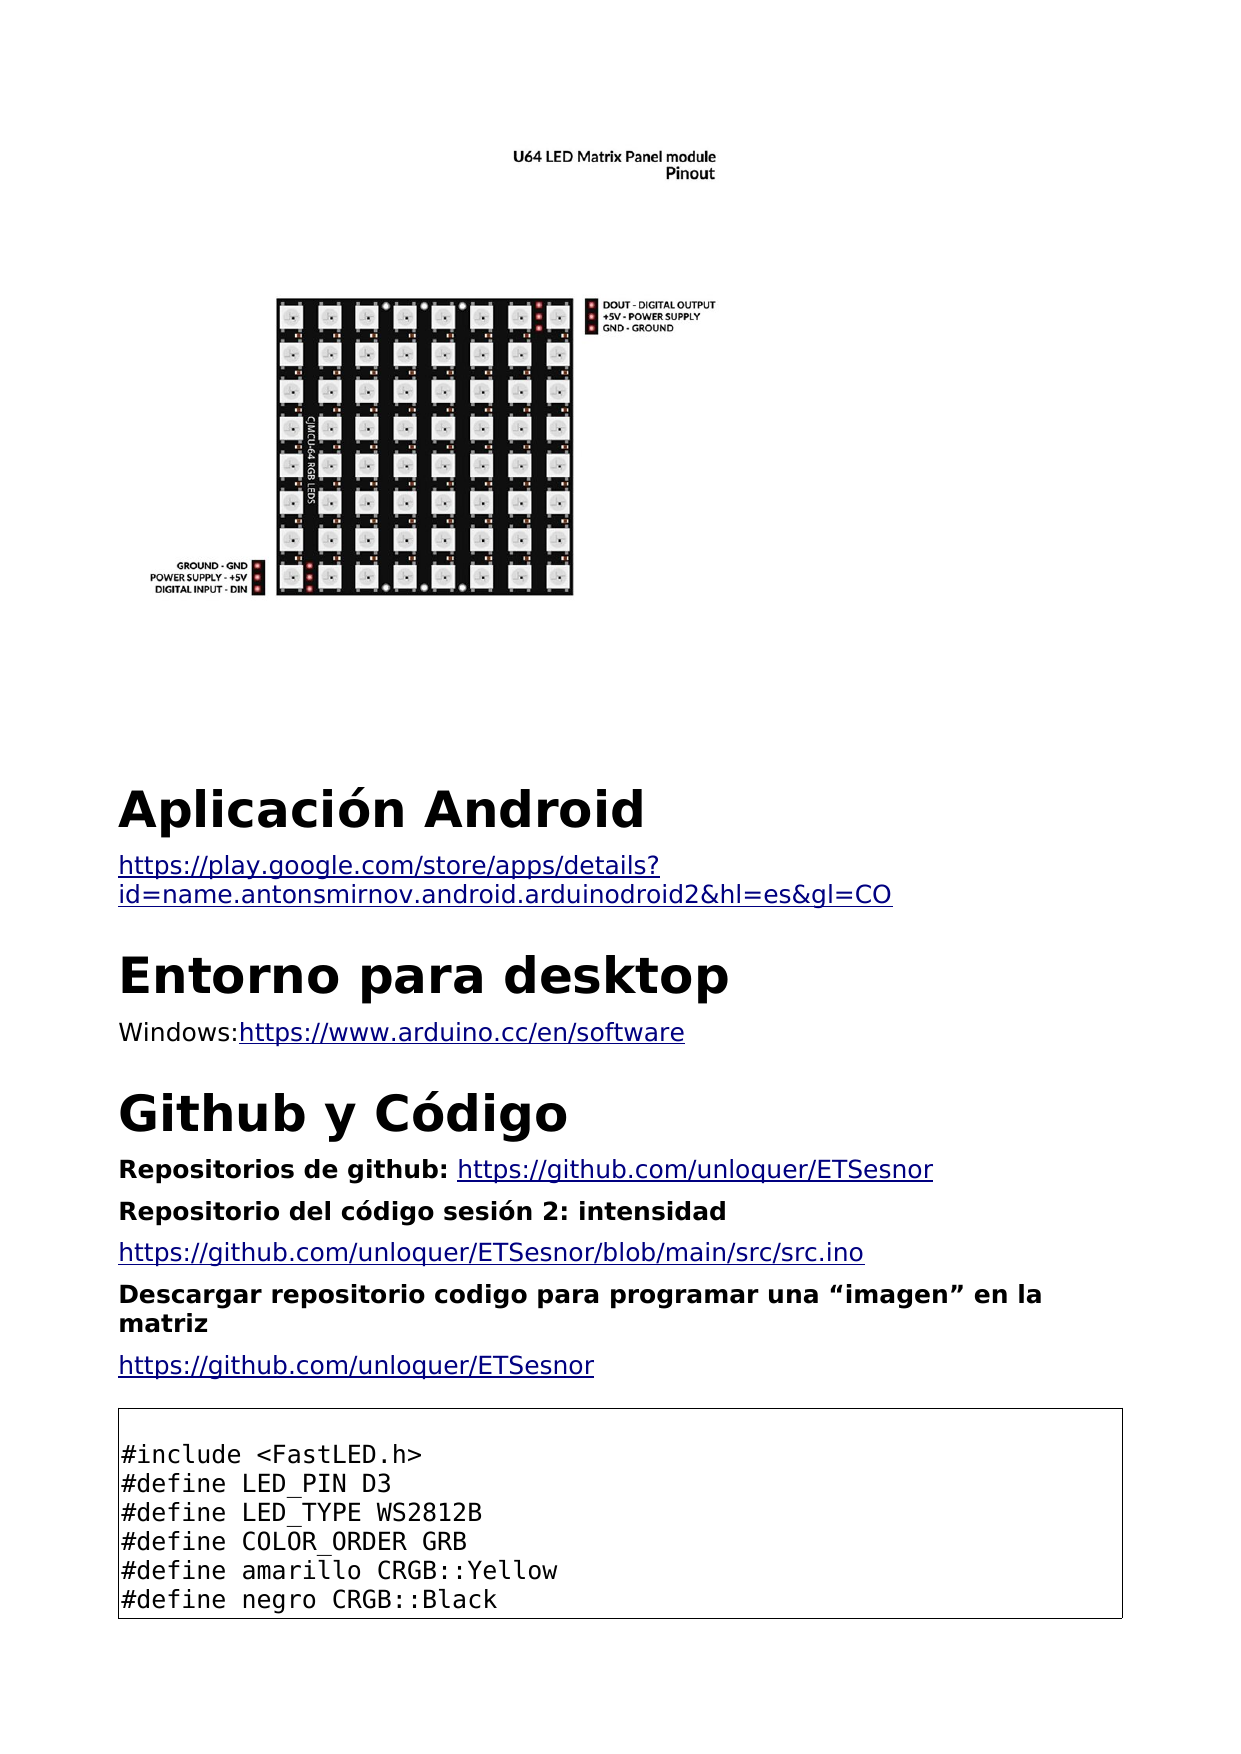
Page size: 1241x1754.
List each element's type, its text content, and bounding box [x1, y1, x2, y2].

subtitle Github y Código [118, 1084, 1122, 1143]
text https://github.com/unloquer/ETSesnor [118, 1351, 1122, 1380]
subtitle Aplicación Android [118, 781, 1122, 839]
text https://play.google.com/store/apps/details?id=name.antonsmirnov.android.arduinodroid2&hl=es&gl=CO [118, 851, 1122, 910]
text Windows:https://www.arduino.cc/en/software [118, 1018, 1122, 1047]
text Descargar repositorio codigo para programar una “imagen” en la matriz [118, 1280, 1122, 1339]
text [744, 118, 1122, 743]
subtitle Entorno para desktop [118, 947, 1122, 1005]
table_header #include <FastLED.h> #define LED_PIN D3 #define LED_TYPE WS2812B #define COLOR_ORDER GRB #define amarillo CRGB::Yellow #define negro CRGB::Black [119, 1409, 1122, 1618]
text Repositorio del código sesión 2: intensidad [118, 1197, 1122, 1226]
text Repositorios de github: https://github.com/unloquer/ETSesnor [118, 1155, 1122, 1184]
picture [118, 118, 744, 744]
text https://github.com/unloquer/ETSesnor/blob/main/src/src.ino [118, 1239, 1122, 1268]
